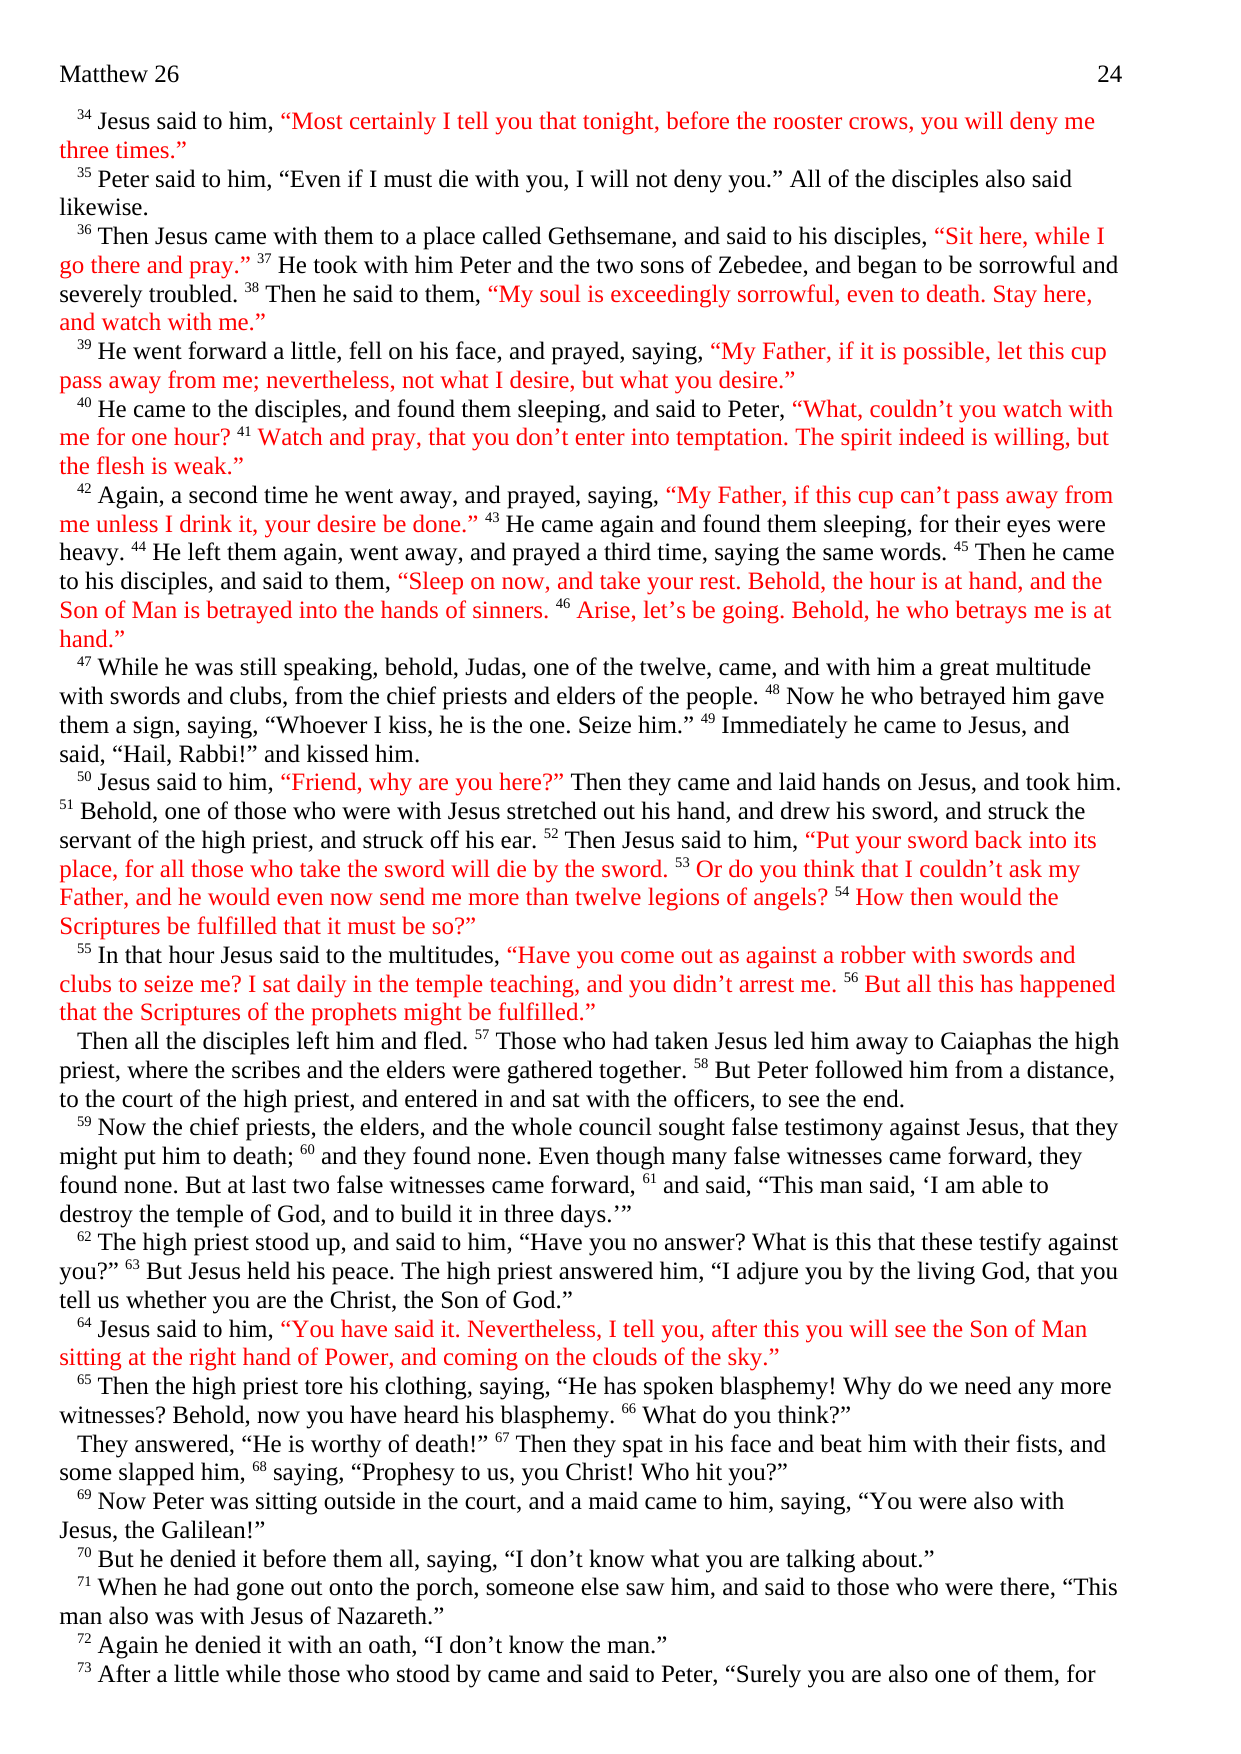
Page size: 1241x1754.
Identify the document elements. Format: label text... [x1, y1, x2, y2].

text 69 Now Peter was sitting outside in the court, and a maid came to him, saying, “You were also with Jesus, the Galilean!” [59, 1486, 1122, 1544]
text 55 In that hour Jesus said to the multitudes, “Have you come out as against a robber with swords and clubs to seize me? I sat daily in the temple teaching, and you didn’t arrest me. 56 But all this has happened that the Scriptures of the prophets might be fulfilled.” [59, 940, 1122, 1026]
text 50 Jesus said to him, “Friend, why are you here?” Then they came and laid hands on Jesus, and took him. 51 Behold, one of those who were with Jesus stretched out his hand, and drew his sword, and struck the servant of the high priest, and struck off his ear. 52 Then Jesus said to him, “Put your sword back into its place, for all those who take the sword will die by the sword. 53 Or do you think that I couldn’t ask my Father, and he would even now send me more than twelve legions of angels? 54 How then would the Scriptures be fulfilled that it must be so?” [59, 767, 1122, 940]
text 65 Then the high priest tore his clothing, saying, “He has spoken blasphemy! Why do we need any more witnesses? Behold, now you have heard his blasphemy. 66 What do you think?” [59, 1371, 1122, 1429]
text 47 While he was still speaking, behold, Judas, one of the twelve, came, and with him a great multitude with swords and clubs, from the chief priests and elders of the people. 48 Now he who betrayed him gave them a sign, saying, “Whoever I kiss, he is the one. Seize him.” 49 Immediately he came to Jesus, and said, “Hail, Rabbi!” and kissed him. [59, 652, 1122, 767]
text They answered, “He is worthy of death!” 67 Then they spat in his face and beat him with their fists, and some slapped him, 68 saying, “Prophesy to us, you Christ! Who hit you?” [59, 1429, 1122, 1486]
text 70 But he denied it before them all, saying, “I don’t know what you are talking about.” [59, 1544, 1122, 1572]
text 34 Jesus said to him, “Most certainly I tell you that tonight, before the rooster crows, you will deny me three times.” [59, 106, 1122, 164]
text 64 Jesus said to him, “You have said it. Nevertheless, I tell you, after this you will see the Son of Man sitting at the right hand of Power, and coming on the clouds of the sky.” [59, 1314, 1122, 1371]
text 39 He went forward a little, fell on his face, and prayed, saying, “My Father, if it is possible, let this cup pass away from me; nevertheless, not what I desire, but what you desire.” [59, 336, 1122, 394]
text 72 Again he denied it with an oath, “I don’t know the man.” [59, 1630, 1122, 1659]
text 71 When he had gone out onto the porch, someone else saw him, and said to those who were there, “This man also was with Jesus of Nazareth.” [59, 1572, 1122, 1630]
text 40 He came to the disciples, and found them sleeping, and said to Peter, “What, couldn’t you watch with me for one hour? 41 Watch and pray, that you don’t enter into temptation. The spirit indeed is willing, but the flesh is weak.” [59, 394, 1122, 480]
text 62 The high priest stood up, and said to him, “Have you no answer? What is this that these testify against you?” 63 But Jesus held his peace. The high priest answered him, “I adjure you by the living God, that you tell us whether you are the Christ, the Son of God.” [59, 1227, 1122, 1314]
text 73 After a little while those who stood by came and said to Peter, “Surely you are also one of them, for [59, 1659, 1122, 1687]
text 36 Then Jesus came with them to a place called Gethsemane, and said to his disciples, “Sit here, while I go there and pray.” 37 He took with him Peter and the two sons of Zebedee, and began to be sorrowful and severely troubled. 38 Then he said to them, “My soul is exceedingly sorrowful, even to death. Stay here, and watch with me.” [59, 221, 1122, 336]
text 35 Peter said to him, “Even if I must die with you, I will not deny you.” All of the disciples also said likewise. [59, 164, 1122, 221]
text Then all the disciples left him and fled. 57 Those who had taken Jesus led him away to Caiaphas the high priest, where the scribes and the elders were gathered together. 58 But Peter followed him from a distance, to the court of the high priest, and entered in and sat with the officers, to see the end. [59, 1026, 1122, 1112]
text 42 Again, a second time he went away, and prayed, saying, “My Father, if this cup can’t pass away from me unless I drink it, your desire be done.” 43 He came again and found them sleeping, for their eyes were heavy. 44 He left them again, went away, and prayed a third time, saying the same words. 45 Then he came to his disciples, and said to them, “Sleep on now, and take your rest. Behold, the hour is at hand, and the Son of Man is betrayed into the hands of sinners. 46 Arise, let’s be going. Behold, he who betrays me is at hand.” [59, 480, 1122, 652]
text 59 Now the chief priests, the elders, and the whole council sought false testimony against Jesus, that they might put him to death; 60 and they found none. Even though many false witnesses came forward, they found none. But at last two false witnesses came forward, 61 and said, “This man said, ‘I am able to destroy the temple of God, and to build it in three days.’” [59, 1112, 1122, 1227]
